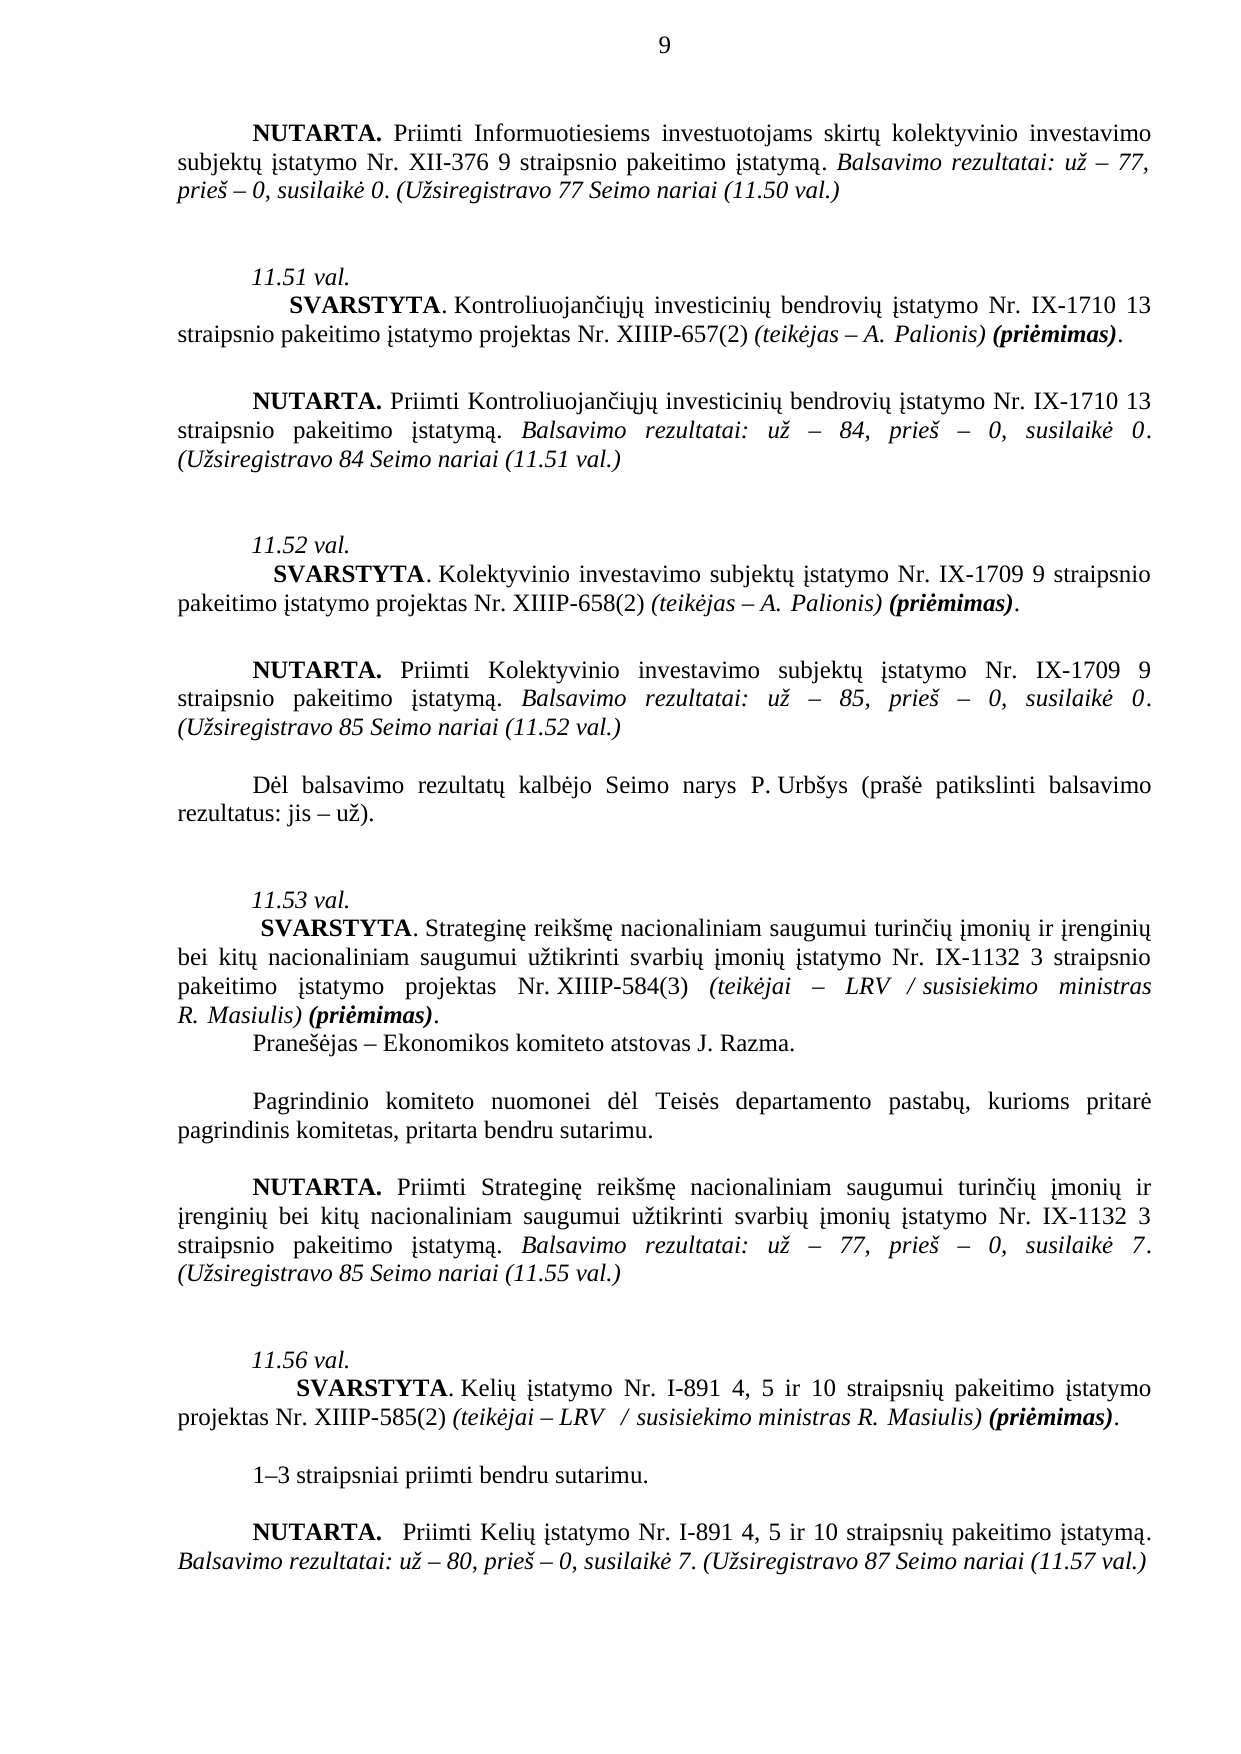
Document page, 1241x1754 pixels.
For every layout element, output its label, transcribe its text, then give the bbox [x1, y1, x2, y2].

text 11.56 val. [177, 1345, 1152, 1373]
text SVARSTYTA. Kelių įstatymo Nr. I-891 4, 5 ir 10 straipsnių pakeitimo įstatymo projektas Nr. XIIIP-585(2) (teikėjai – LRV / susisiekimo ministras R. Masiulis) (priėmimas). [177, 1373, 1152, 1431]
text NUTARTA. Priimti Kolektyvinio investavimo subjektų įstatymo Nr. IX-1709 9 straipsnio pakeitimo įstatymą. Balsavimo rezultatai: už – 85, prieš – 0, susilaikė 0. (Užsiregistravo 85 Seimo nariai (11.52 val.) [177, 655, 1152, 741]
text Pagrindinio komiteto nuomonei dėl Teisės departamento pastabų, kurioms pritarė pagrindinis komitetas, pritarta bendru sutarimu. [177, 1086, 1152, 1143]
text 11.51 val. [177, 262, 1152, 291]
text 1–3 straipsniai priimti bendru sutarimu. [177, 1460, 1152, 1488]
text NUTARTA. Priimti Kontroliuojančiųjų investicinių bendrovių įstatymo Nr. IX-1710 13 straipsnio pakeitimo įstatymą. Balsavimo rezultatai: už – 84, prieš – 0, susilaikė 0. (Užsiregistravo 84 Seimo nariai (11.51 val.) [177, 386, 1152, 473]
text NUTARTA. Priimti Strateginę reikšmę nacionaliniam saugumui turinčių įmonių ir įrenginių bei kitų nacionaliniam saugumui užtikrinti svarbių įmonių įstatymo Nr. IX-1132 3 straipsnio pakeitimo įstatymą. Balsavimo rezultatai: už – 77, prieš – 0, susilaikė 7. (Užsiregistravo 85 Seimo nariai (11.55 val.) [177, 1172, 1152, 1287]
text Pranešėjas – Ekonomikos komiteto atstovas J. Razma. [177, 1028, 1152, 1057]
text 11.52 val. [177, 530, 1152, 559]
text NUTARTA. Priimti Kelių įstatymo Nr. I-891 4, 5 ir 10 straipsnių pakeitimo įstatymą. Balsavimo rezultatai: už – 80, prieš – 0, susilaikė 7. (Užsiregistravo 87 Seimo nariai (11.57 val.) [177, 1517, 1152, 1575]
text SVARSTYTA. Kontroliuojančiųjų investicinių bendrovių įstatymo Nr. IX-1710 13 straipsnio pakeitimo įstatymo projektas Nr. XIIIP-657(2) (teikėjas – A. Palionis) (priėmimas). [177, 291, 1152, 348]
text 11.53 val. [177, 885, 1152, 913]
text SVARSTYTA. Kolektyvinio investavimo subjektų įstatymo Nr. IX-1709 9 straipsnio pakeitimo įstatymo projektas Nr. XIIIP-658(2) (teikėjas – A. Palionis) (priėmimas). [177, 559, 1152, 616]
text Dėl balsavimo rezultatų kalbėjo Seimo narys P. Urbšys (prašė patikslinti balsavimo rezultatus: jis – už). [177, 770, 1152, 827]
text SVARSTYTA. Strateginę reikšmę nacionaliniam saugumui turinčių įmonių ir įrenginių bei kitų nacionaliniam saugumui užtikrinti svarbių įmonių įstatymo Nr. IX-1132 3 straipsnio pakeitimo įstatymo projektas Nr. XIIIP-584(3) (teikėjai – LRV / susisiekimo ministras R. Masiulis) (priėmimas). [177, 913, 1152, 1028]
text NUTARTA. Priimti Informuotiesiems investuotojams skirtų kolektyvinio investavimo subjektų įstatymo Nr. XII-376 9 straipsnio pakeitimo įstatymą. Balsavimo rezultatai: už – 77, prieš – 0, susilaikė 0. (Užsiregistravo 77 Seimo nariai (11.50 val.) [177, 118, 1152, 204]
